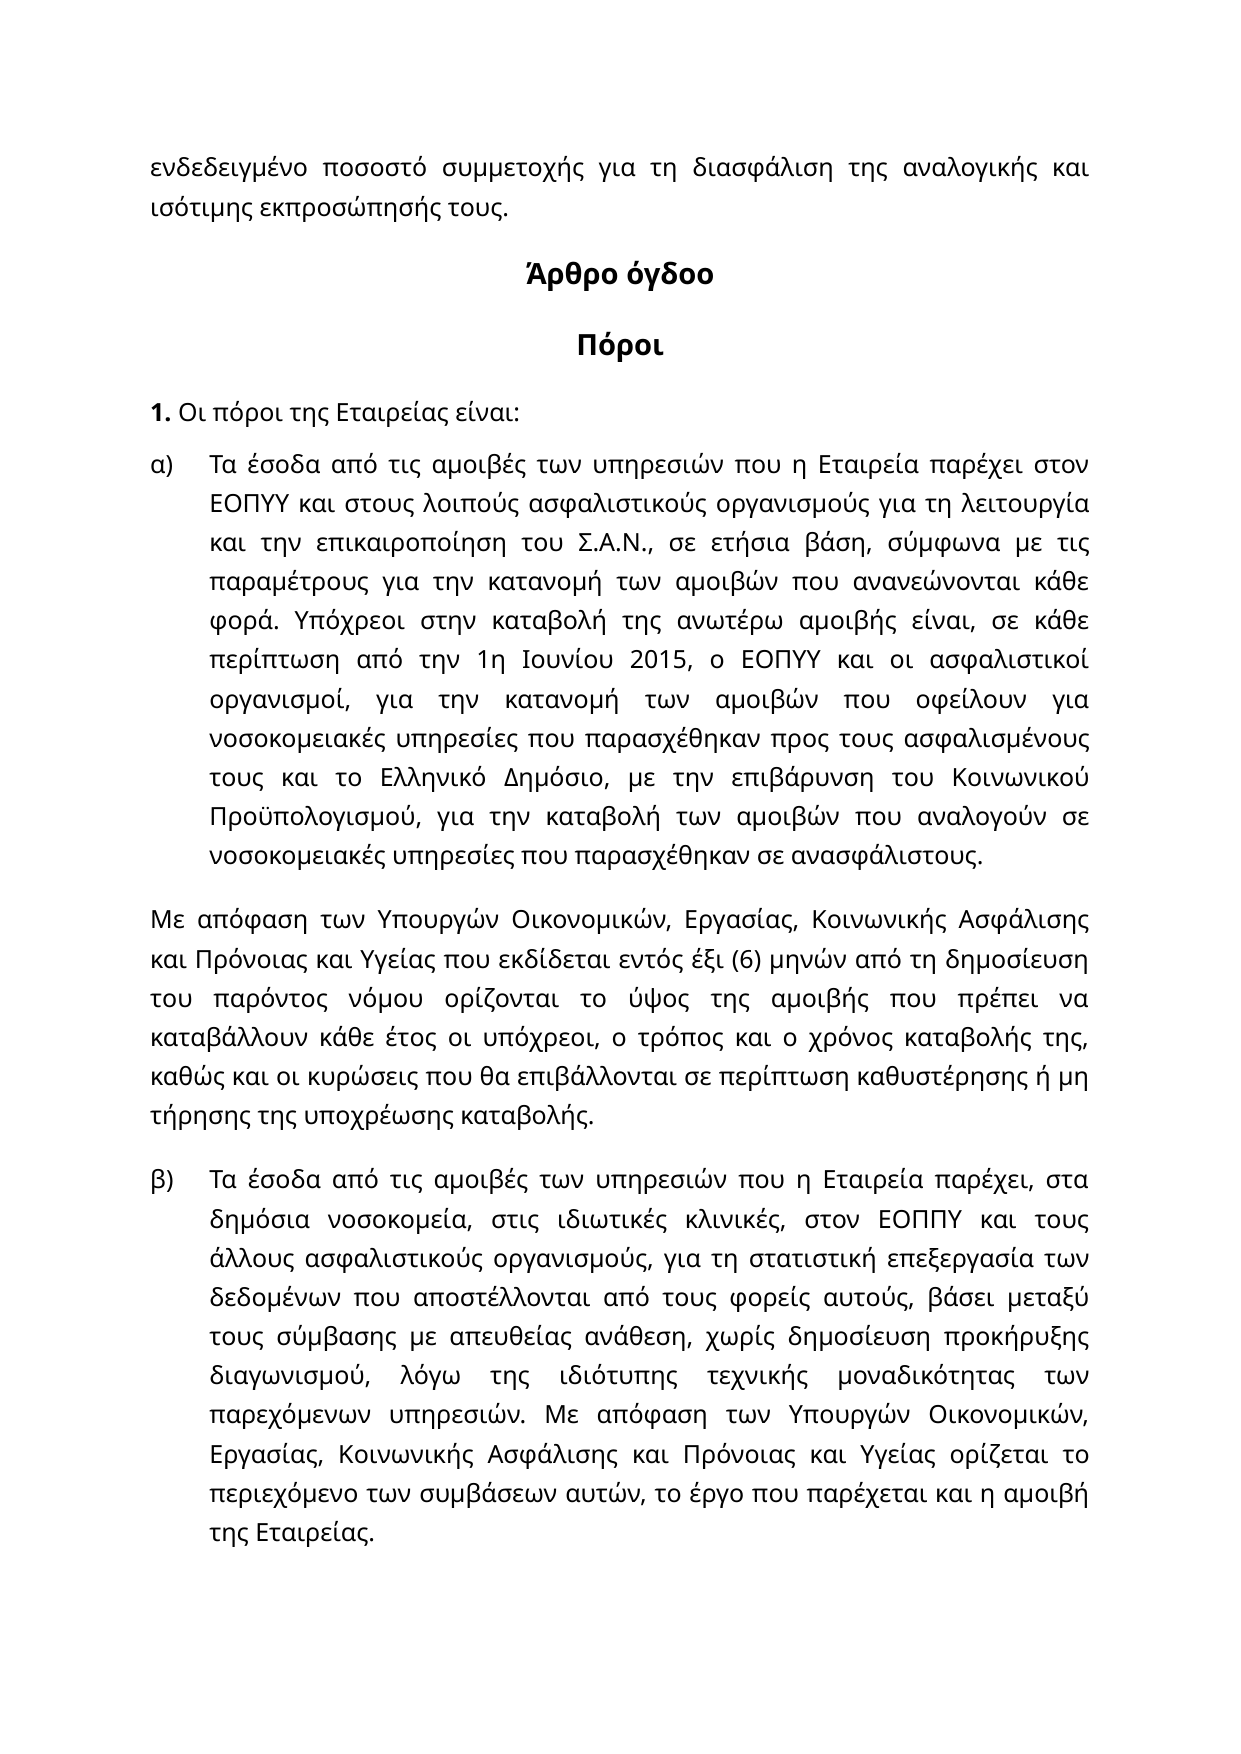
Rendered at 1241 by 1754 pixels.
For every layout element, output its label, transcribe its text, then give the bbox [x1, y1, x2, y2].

list α) Τα έσοδα από τις αμοιβές των υπηρεσιών που η Εταιρεία παρέχει στον ΕΟΠΥΥ και στους λοιπούς ασφαλιστικούς οργανισμούς για τη λειτουργία και την επικαιροποίηση του Σ.Α.Ν., σε ετήσια βάση, σύμφωνα με τις παραμέτρους για την κατανομή των αμοιβών που ανανεώνονται κάθε φορά. Υπόχρεοι στην καταβολή της ανωτέρω αμοιβής είναι, σε κάθε περίπτωση από την 1η Ιουνίου 2015, ο ΕΟΠΥΥ και οι ασφαλιστικοί οργανισμοί, για την κατανομή των αμοιβών που οφείλουν για νοσοκομειακές υπηρεσίες που παρασχέθηκαν προς τους ασφαλισμένους τους και το Ελληνικό Δημόσιο, με την επιβάρυνση του Κοινωνικού Προϋπολογισμού, για την καταβολή των αμοιβών που αναλογούν σε νοσοκομειακές υπηρεσίες που παρασχέθηκαν σε ανασφάλιστους. [150, 446, 1090, 872]
subtitle Άρθρο όγδοο [150, 253, 1090, 293]
list β) Τα έσοδα από τις αμοιβές των υπηρεσιών που η Εταιρεία παρέχει, στα δημόσια νοσοκομεία, στις ιδιωτικές κλινικές, στον ΕΟΠΠΥ και τους άλλους ασφαλιστικούς οργανισμούς, για τη στατιστική επεξεργασία των δεδομένων που αποστέλλονται από τους φορείς αυτούς, βάσει μεταξύ τους σύμβασης με απευθείας ανάθεση, χωρίς δημοσίευση προκήρυξης διαγωνισμού, λόγω της ιδιότυπης τεχνικής μοναδικότητας των παρεχόμενων υπηρεσιών. Με απόφαση των Υπουργών Οικονομικών, Εργασίας, Κοινωνικής Ασφάλισης και Πρόνοιας και Υγείας ορίζεται το περιεχόμενο των συμβάσεων αυτών, το έργο που παρέχεται και η αμοιβή της Εταιρείας. [150, 1162, 1090, 1549]
text ενδεδειγμένο ποσοστό συμμετοχής για τη διασφάλιση της αναλογικής και ισότιμης εκπροσώπησής τους. [150, 150, 1090, 223]
text 1. Οι πόροι της Εταιρείας είναι: [150, 394, 1090, 429]
subtitle Πόροι [150, 324, 1090, 364]
text Με απόφαση των Υπουργών Οικονομικών, Εργασίας, Κοινωνικής Ασφάλισης και Πρόνοιας και Υγείας που εκδίδεται εντός έξι (6) μηνών από τη δημοσίευση του παρόντος νόμου ορίζονται το ύψος της αμοιβής που πρέπει να καταβάλλουν κάθε έτος οι υπόχρεοι, ο τρόπος και ο χρόνος καταβολής της, καθώς και οι κυρώσεις που θα επιβάλλονται σε περίπτωση καθυστέρησης ή μη τήρησης της υποχρέωσης καταβολής. [150, 902, 1090, 1132]
